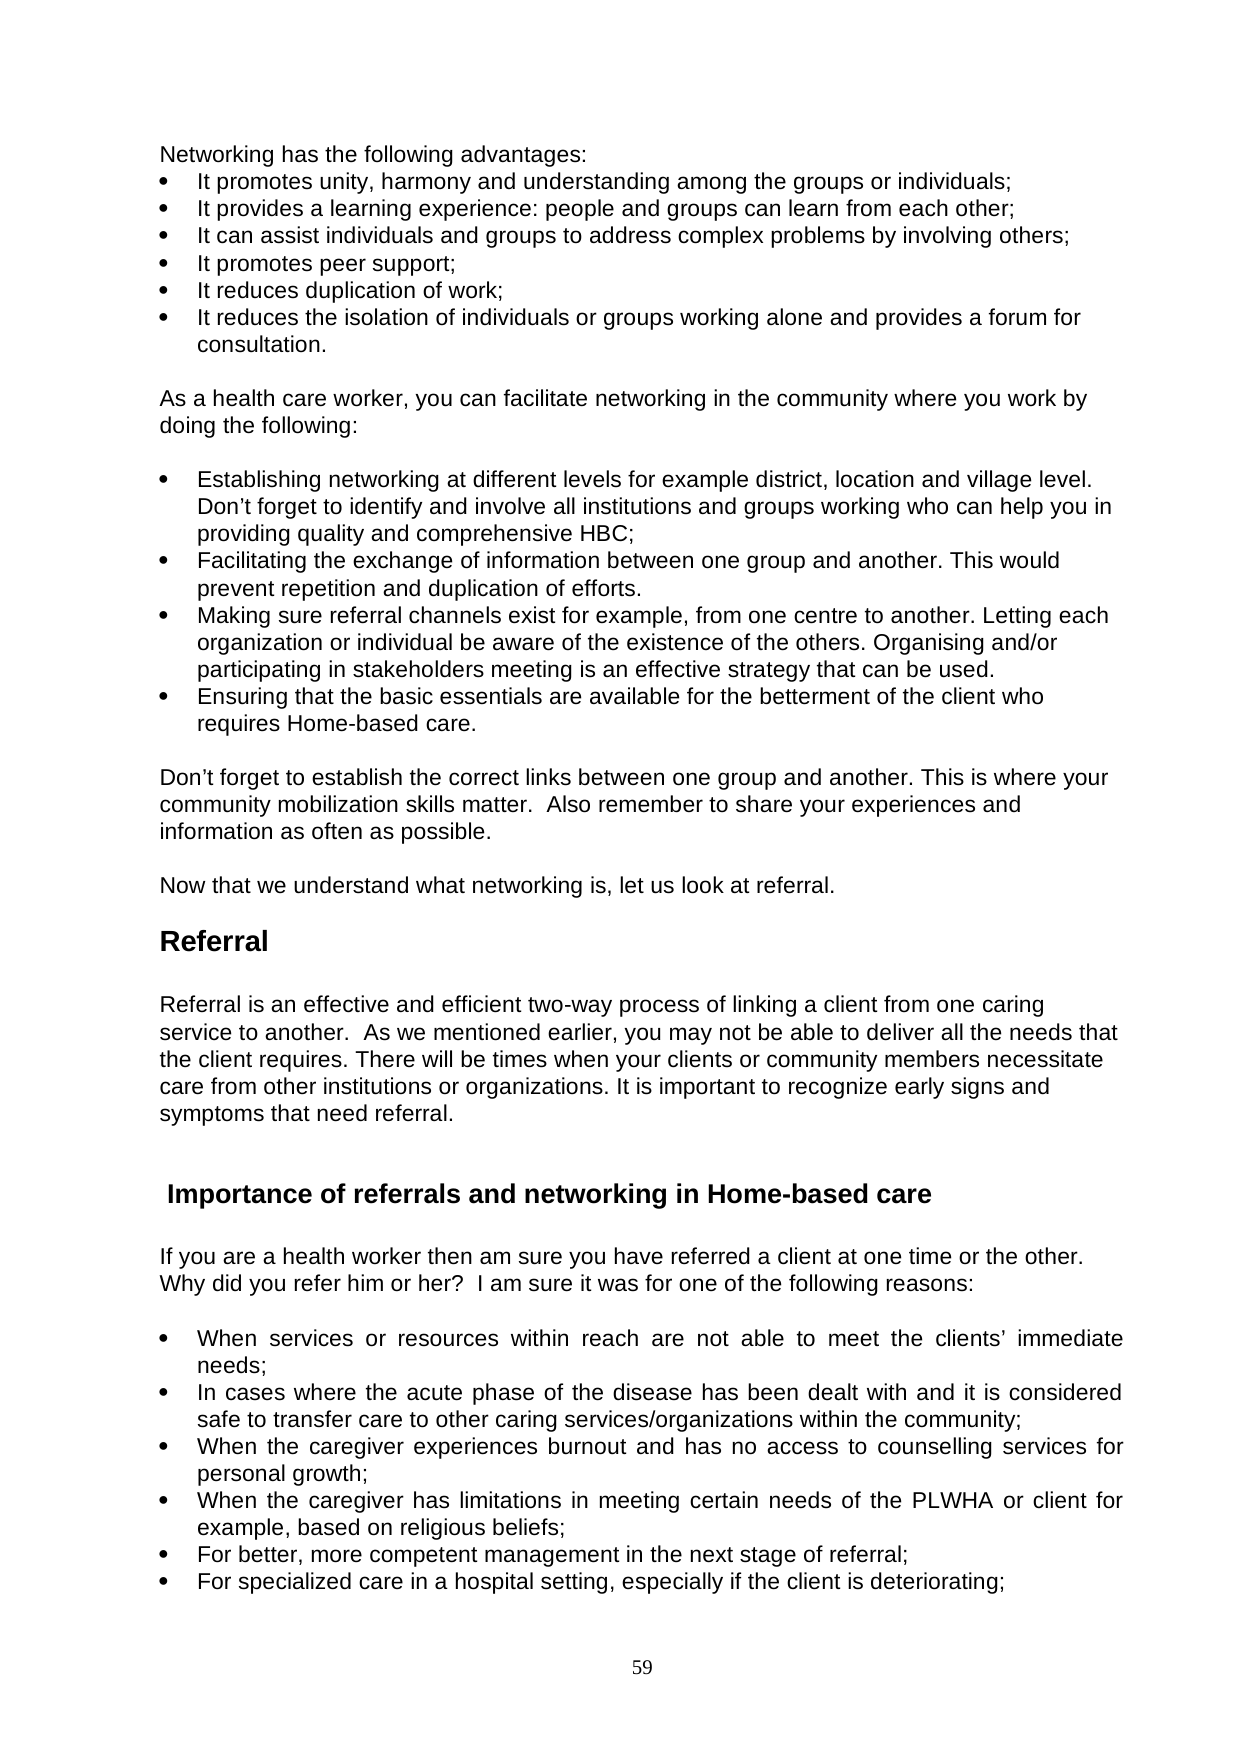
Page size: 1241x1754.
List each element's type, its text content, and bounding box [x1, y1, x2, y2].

subtitle Importance of referrals and networking in Home-based care [159, 1178, 1125, 1209]
list It promotes unity, harmony and understanding among the groups or individuals; [159, 168, 1125, 195]
list Ensuring that the basic essentials are available for the betterment of the client who requires Home-based care. [159, 682, 1125, 736]
list When the caregiver experiences burnout and has no access to counselling services for personal growth; [159, 1432, 1125, 1486]
list Establishing networking at different levels for example district, location and village level. Don’t forget to identify and involve all institutions and groups working who can help you in providing quality and comprehensive HBC; [159, 466, 1125, 547]
list When the caregiver has limitations in meeting certain needs of the PLWHA or client for example, based on religious beliefs; [159, 1486, 1125, 1541]
text Don’t forget to establish the correct links between one group and another. This is where your community mobilization skills matter. Also remember to share your experiences and information as often as possible. [159, 763, 1125, 845]
text As a health care worker, you can facilitate networking in the community where you work by doing the following: [159, 384, 1125, 438]
list It reduces the isolation of individuals or groups working alone and provides a forum for consultation. [159, 303, 1125, 357]
list It can assist individuals and groups to address complex problems by involving others; [159, 222, 1125, 249]
subtitle Referral [159, 924, 1125, 957]
list Making sure referral channels exist for example, from one centre to another. Letting each organization or individual be aware of the existence of the others. Organising and/or participating in stakeholders meeting is an effective strategy that can be used. [159, 601, 1125, 682]
list Facilitating the exchange of information between one group and another. This would prevent repetition and duplication of efforts. [159, 547, 1125, 601]
text Networking has the following advantages: [159, 141, 1125, 168]
list When services or resources within reach are not able to meet the clients’ immediate needs; [159, 1324, 1125, 1378]
list It promotes peer support; [159, 249, 1125, 276]
list It reduces duplication of work; [159, 276, 1125, 303]
text Now that we understand what networking is, let us look at referral. [159, 872, 1125, 899]
text Referral is an effective and efficient two-way process of linking a client from one caring service to another. As we mentioned earlier, you may not be able to deliver all the needs that the client requires. There will be times when your clients or community members necessitate care from other institutions or organizations. It is important to recognize early signs and symptoms that need referral. [159, 991, 1125, 1126]
list It provides a learning experience: people and groups can learn from each other; [159, 195, 1125, 222]
list In cases where the acute phase of the disease has been dealt with and it is considered safe to transfer care to other caring services/organizations within the community; [159, 1378, 1125, 1432]
list For better, more competent management in the next stage of referral; [159, 1541, 1125, 1568]
list For specialized care in a hospital setting, especially if the client is deteriorating; [159, 1568, 1125, 1595]
text If you are a health worker then am sure you have referred a client at one time or the other. Why did you refer him or her? I am sure it was for one of the following reasons: [159, 1243, 1125, 1297]
